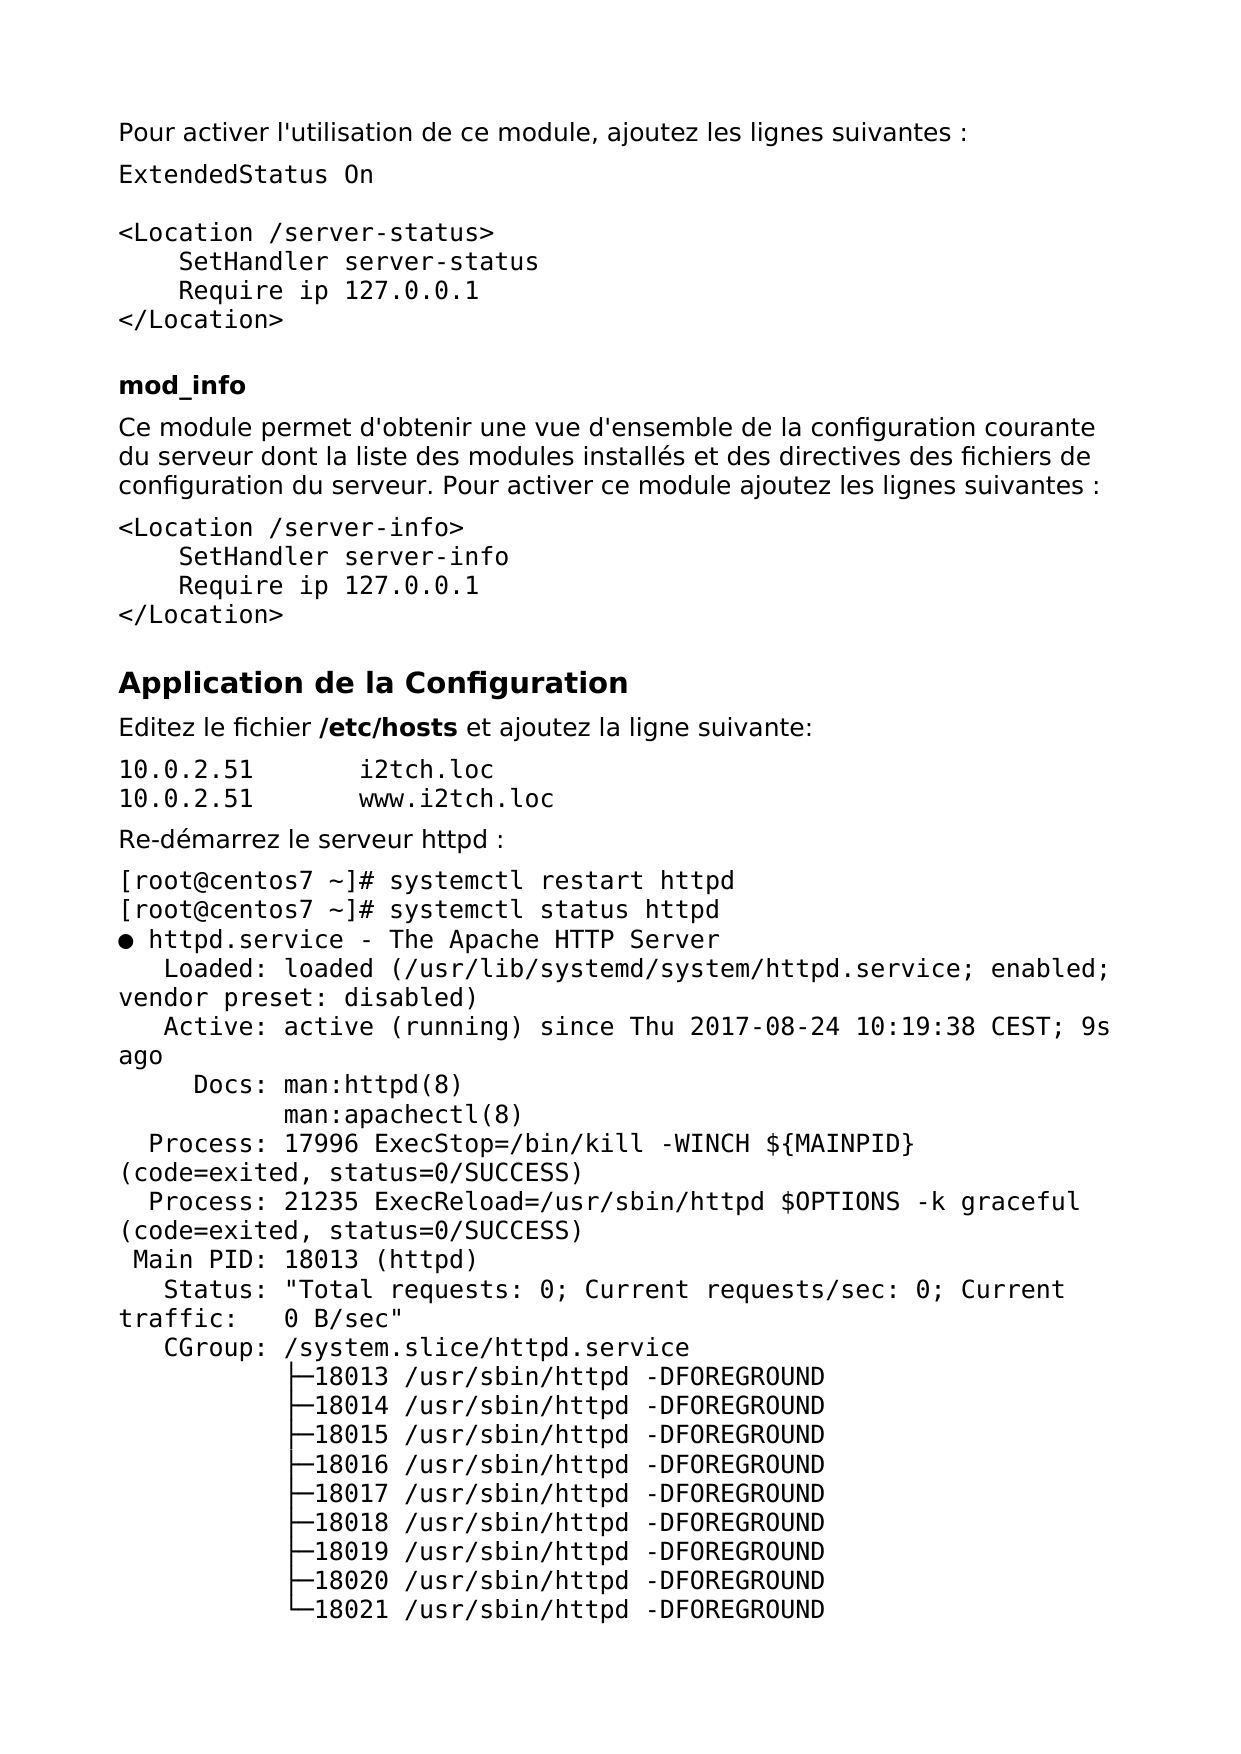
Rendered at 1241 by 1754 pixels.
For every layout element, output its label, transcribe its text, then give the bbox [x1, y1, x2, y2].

text Editez le fichier /etc/hosts et ajoutez la ligne suivante: [118, 713, 1122, 742]
text Ce module permet d'obtenir une vue d'ensemble de la configuration courante du serveur dont la liste des modules installés et des directives des fichiers de configuration du serveur. Pour activer ce module ajoutez les lignes suivantes : [118, 413, 1122, 501]
subtitle Application de la Configuration [118, 667, 1122, 701]
text 10.0.2.51 i2tch.loc 10.0.2.51 www.i2tch.loc [118, 755, 1122, 813]
text [root@centos7 ~]# systemctl restart httpd [root@centos7 ~]# systemctl status httpd ● httpd.service - The Apache HTTP Server Loaded: loaded (/usr/lib/systemd/system/httpd.service; enabled; vendor preset: disabled) Active: active (running) since Thu 2017-08-24 10:19:38 CEST; 9s ago Docs: man:httpd(8) man:apachectl(8) Process: 17996 ExecStop=/bin/kill -WINCH ${MAINPID} (code=exited, status=0/SUCCESS) Process: 21235 ExecReload=/usr/sbin/httpd $OPTIONS -k graceful (code=exited, status=0/SUCCESS) Main PID: 18013 (httpd) Status: "Total requests: 0; Current requests/sec: 0; Current traffic: 0 B/sec" CGroup: /system.slice/httpd.service ├─18013 /usr/sbin/httpd -DFOREGROUND ├─18014 /usr/sbin/httpd -DFOREGROUND ├─18015 /usr/sbin/httpd -DFOREGROUND ├─18016 /usr/sbin/httpd -DFOREGROUND ├─18017 /usr/sbin/httpd -DFOREGROUND ├─18018 /usr/sbin/httpd -DFOREGROUND ├─18019 /usr/sbin/httpd -DFOREGROUND ├─18020 /usr/sbin/httpd -DFOREGROUND └─18021 /usr/sbin/httpd -DFOREGROUND [118, 867, 1122, 1625]
text Pour activer l'utilisation de ce module, ajoutez les lignes suivantes : [118, 118, 1122, 147]
subtitle mod_info [118, 372, 1122, 401]
text <Location /server-info> SetHandler server-info Require ip 127.0.0.1 </Location> [118, 513, 1122, 630]
text Re-démarrez le serveur httpd : [118, 825, 1122, 854]
text ExtendedStatus On <Location /server-status> SetHandler server-status Require ip 127.0.0.1 </Location> [118, 160, 1122, 335]
